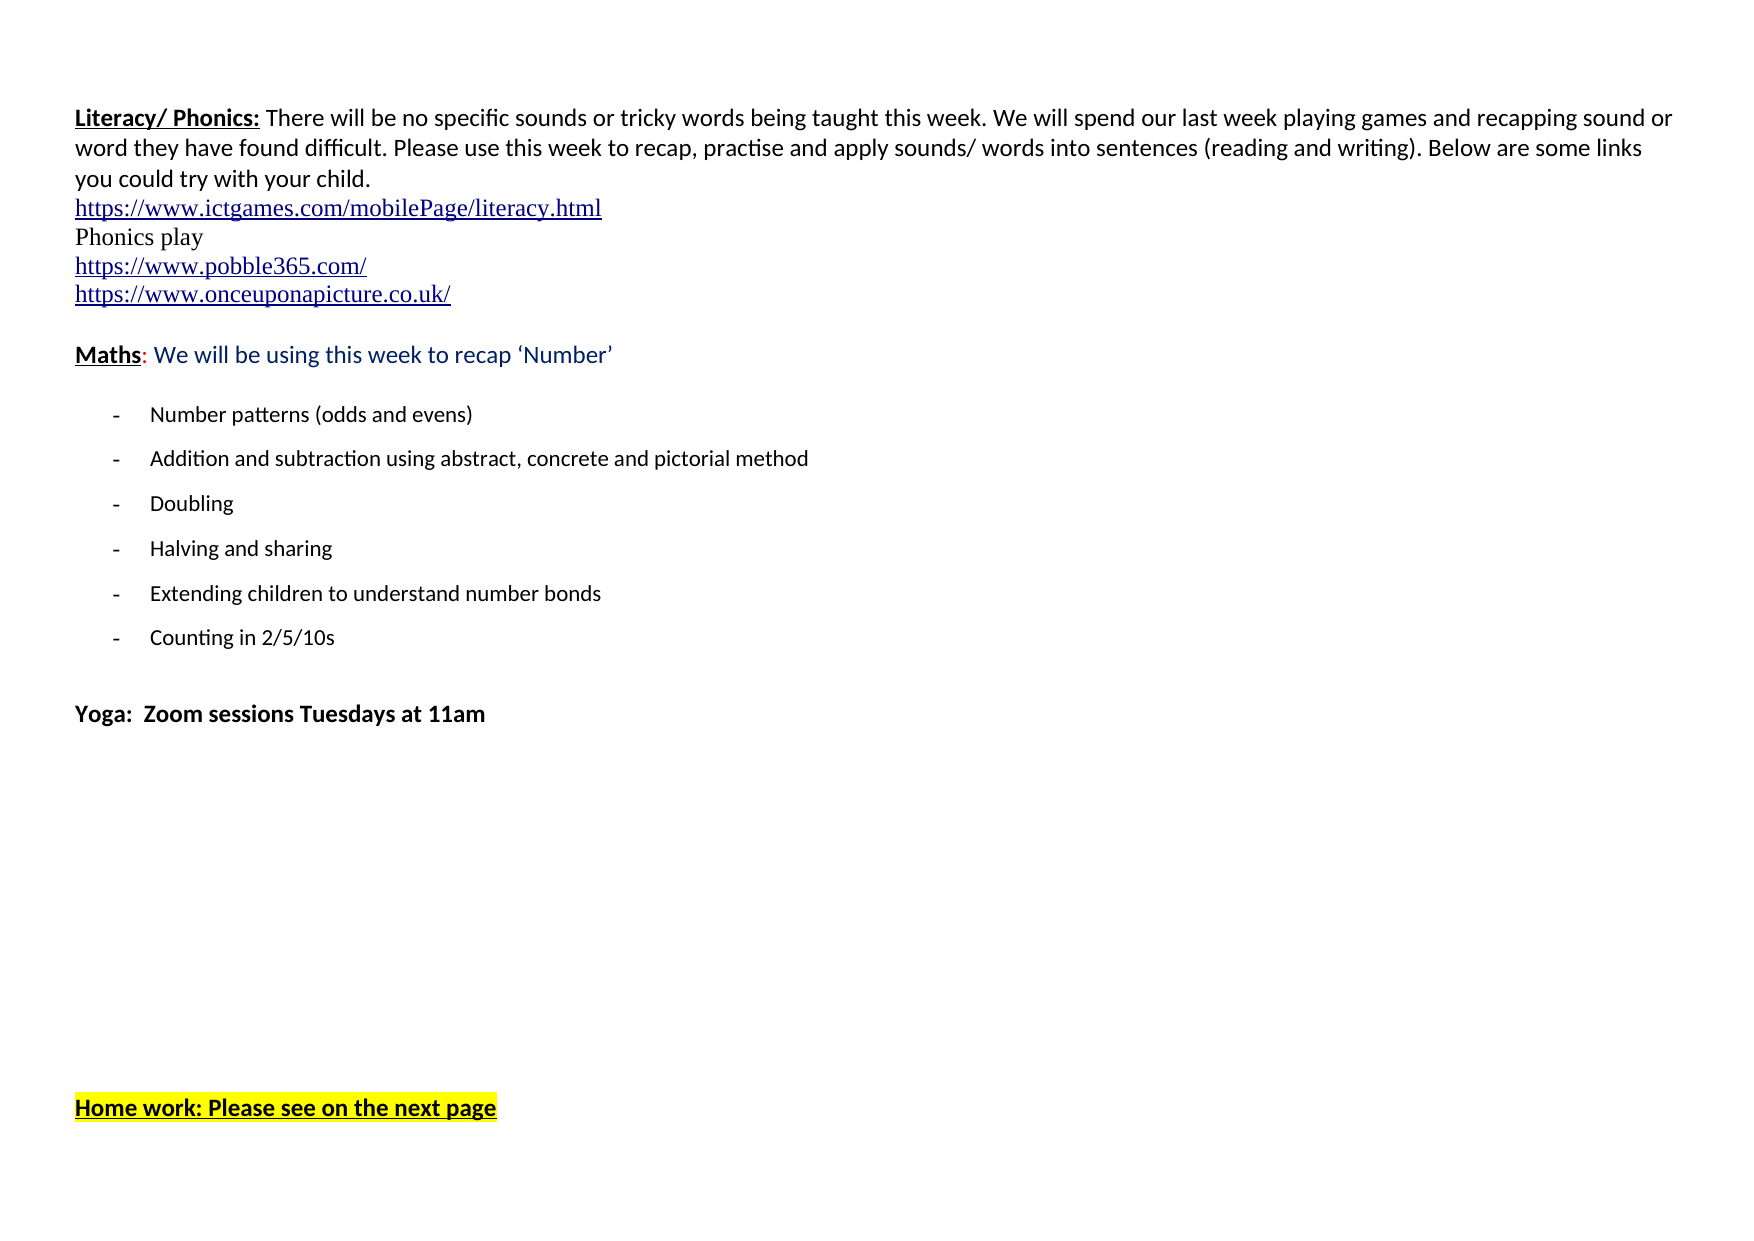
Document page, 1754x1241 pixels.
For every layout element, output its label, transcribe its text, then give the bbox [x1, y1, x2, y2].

text Literacy/ Phonics: There will be no specific sounds or tricky words being taught this week. We will spend our last week playing games and recapping sound or word they have found difficult. Please use this week to recap, practise and apply sounds/ words into sentences (reading and writing). Below are some links you could try with your child. [75, 102, 1679, 193]
text Maths: We will be using this week to recap ‘Number’ [75, 339, 1679, 369]
text Yoga: Zoom sessions Tuesdays at 11am [75, 698, 1679, 729]
list Halving and sharing [112, 534, 1679, 562]
list Doubling [112, 489, 1679, 517]
list Number patterns (odds and evens) [112, 400, 1679, 428]
list Extending children to understand number bonds [112, 579, 1679, 607]
text https://www.pobble365.com/ [75, 251, 1679, 279]
text Phonics play [75, 222, 1679, 251]
text https://www.onceuponapicture.co.uk/ [75, 279, 1679, 308]
text Home work: Please see on the next page [75, 1092, 1679, 1122]
text https://www.ictgames.com/mobilePage/literacy.html [75, 193, 1679, 222]
list Addition and subtraction using abstract, concrete and pictorial method [112, 444, 1679, 473]
list Counting in 2/5/10s [112, 623, 1679, 651]
